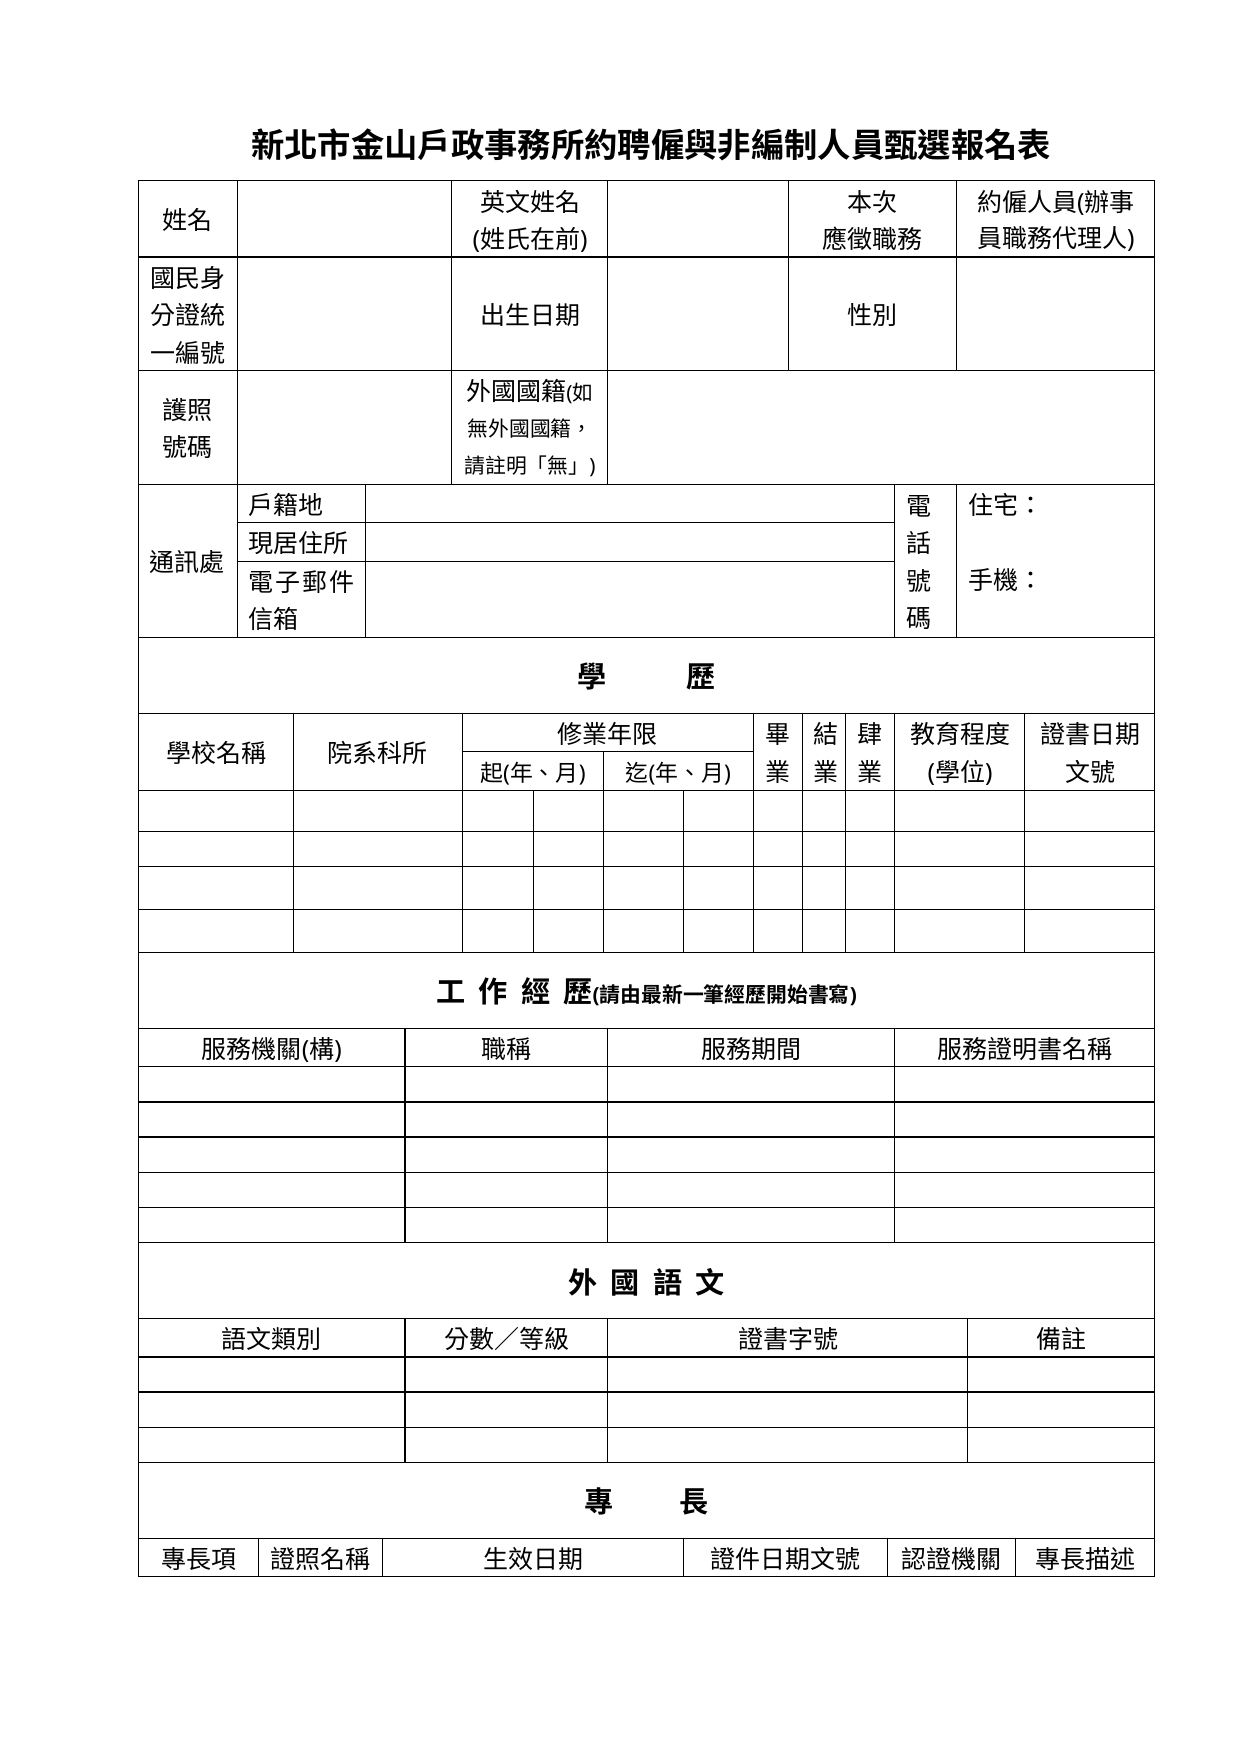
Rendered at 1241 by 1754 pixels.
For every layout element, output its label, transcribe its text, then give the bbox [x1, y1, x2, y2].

table_cell [139, 1358, 404, 1391]
table_cell 專長描述 [1016, 1539, 1154, 1576]
table_cell 電話號碼 [895, 485, 956, 637]
table_cell [968, 1393, 1154, 1427]
table_cell 住宅： 手機： [957, 485, 1154, 637]
table_cell [463, 867, 533, 909]
table_cell [534, 867, 603, 909]
text 新北市金山戶政事務所約聘僱與非編制人員甄選報名表 [150, 105, 1152, 180]
table_cell [957, 258, 1154, 370]
table_cell 語文類別 [139, 1319, 404, 1356]
table_cell [463, 791, 533, 831]
table_cell [139, 1138, 404, 1172]
table_cell [139, 910, 293, 952]
table_cell 外 國 語 文 [139, 1243, 1154, 1318]
table_cell [895, 867, 1024, 909]
table_cell [684, 832, 753, 866]
table_cell [406, 1428, 607, 1462]
table_cell 證書日期文號 [1025, 714, 1154, 790]
table_cell [846, 910, 894, 952]
table_cell [534, 910, 603, 952]
table_cell [895, 910, 1024, 952]
table_header 英文姓名 (姓氏在前) [452, 181, 607, 256]
table_cell [604, 910, 683, 952]
table_cell 證件日期文號 [684, 1539, 887, 1576]
table_cell 修業年限 [463, 714, 753, 751]
table_cell 結 業 [803, 714, 845, 790]
table_cell [684, 791, 753, 831]
table_cell [139, 791, 293, 831]
table_cell [463, 910, 533, 952]
table_cell [294, 910, 462, 952]
table_cell [968, 1358, 1154, 1391]
table_cell [406, 1067, 607, 1101]
table_cell 現居住所 [238, 523, 365, 561]
table_cell 證書字號 [608, 1319, 967, 1356]
table_cell [139, 1173, 404, 1207]
table_cell [608, 1103, 894, 1136]
table_cell 院系科所 [294, 714, 462, 790]
table_cell [803, 832, 845, 866]
table_cell 服務機關(構) [139, 1029, 404, 1066]
table_cell [366, 485, 894, 522]
table_cell [1025, 867, 1154, 909]
table_cell 學校名稱 [139, 714, 293, 790]
table_cell [895, 1173, 1154, 1207]
table_cell 出生日期 [452, 258, 607, 370]
table_header 約僱人員(辦事員職務代理人) [957, 181, 1154, 256]
table_cell [608, 1138, 894, 1172]
table_cell 國民身分證統一編號 [139, 258, 237, 370]
table_cell [608, 1428, 967, 1462]
table_cell [139, 867, 293, 909]
table_cell [895, 1138, 1154, 1172]
table_header [238, 181, 451, 256]
table_cell [895, 1103, 1154, 1136]
table_cell [406, 1138, 607, 1172]
table_cell [684, 867, 753, 909]
table_cell [366, 562, 894, 637]
table_cell [139, 1428, 404, 1462]
table_cell 服務期間 [608, 1029, 894, 1066]
table_cell [139, 1067, 404, 1101]
table_cell [1025, 791, 1154, 831]
table_cell [895, 1208, 1154, 1242]
table_cell 電子郵件信箱 [238, 562, 365, 637]
table_cell [406, 1208, 607, 1242]
table_cell 學 歷 [139, 638, 1154, 713]
table_cell [139, 1393, 404, 1427]
table_cell [608, 1173, 894, 1207]
table_cell 戶籍地 [238, 485, 365, 522]
table_header 本次 應徵職務 [789, 181, 956, 256]
table_cell 備註 [968, 1319, 1154, 1356]
table_cell [754, 867, 802, 909]
table_cell [846, 832, 894, 866]
table_cell [803, 910, 845, 952]
table_cell [604, 832, 683, 866]
table_cell [534, 791, 603, 831]
table_cell [754, 791, 802, 831]
table_cell [684, 910, 753, 952]
table_cell [608, 371, 1154, 483]
table_cell 生效日期 [383, 1539, 683, 1576]
table_cell [846, 791, 894, 831]
table_cell [604, 867, 683, 909]
table_cell [139, 1103, 404, 1136]
table_cell 服務證明書名稱 [895, 1029, 1154, 1066]
table_cell 教育程度(學位) [895, 714, 1024, 790]
table_header [608, 181, 788, 256]
table_cell 證照名稱 [259, 1539, 382, 1576]
table_cell 護照 號碼 [139, 371, 237, 483]
table_cell [406, 1393, 607, 1427]
table_cell [139, 832, 293, 866]
table_cell 外國國籍(如無外國國籍，請註明「無」) [452, 371, 607, 483]
table_cell 職稱 [406, 1029, 607, 1066]
table_cell [1025, 832, 1154, 866]
table_cell 專長項 [139, 1539, 258, 1576]
table_cell [366, 523, 894, 561]
table_cell 分數／等級 [406, 1319, 607, 1356]
table_cell [608, 1358, 967, 1391]
table_cell [1025, 910, 1154, 952]
table_cell 畢業 [754, 714, 802, 790]
table_cell [238, 258, 451, 370]
table_cell [294, 867, 462, 909]
table_cell [406, 1103, 607, 1136]
table_cell [803, 867, 845, 909]
table_cell 性別 [789, 258, 956, 370]
table_cell 認證機關 [888, 1539, 1015, 1576]
table_cell [608, 1393, 967, 1427]
table_cell 肆業 [846, 714, 894, 790]
table_cell [139, 1208, 404, 1242]
table_cell [294, 791, 462, 831]
table_cell 專 長 [139, 1463, 1154, 1538]
table_cell [968, 1428, 1154, 1462]
table_cell [604, 791, 683, 831]
table_cell [238, 371, 451, 483]
table_header 姓名 [139, 181, 237, 256]
table_cell [406, 1358, 607, 1391]
table_cell [534, 832, 603, 866]
table_cell [406, 1173, 607, 1207]
table_cell [895, 1067, 1154, 1101]
table_cell [846, 867, 894, 909]
table_cell [608, 1208, 894, 1242]
table_cell 起(年、月) [463, 752, 603, 790]
table_cell 工 作 經 歷(請由最新一筆經歷開始書寫) [139, 953, 1154, 1028]
table_cell 通訊處 [139, 485, 237, 637]
table_cell [754, 910, 802, 952]
table_cell [463, 832, 533, 866]
table_cell [608, 1067, 894, 1101]
table_cell [608, 258, 788, 370]
table_cell [803, 791, 845, 831]
table_cell [294, 832, 462, 866]
table_cell [895, 832, 1024, 866]
table_cell [754, 832, 802, 866]
table_cell 迄(年、月) [604, 752, 753, 790]
table_cell [895, 791, 1024, 831]
